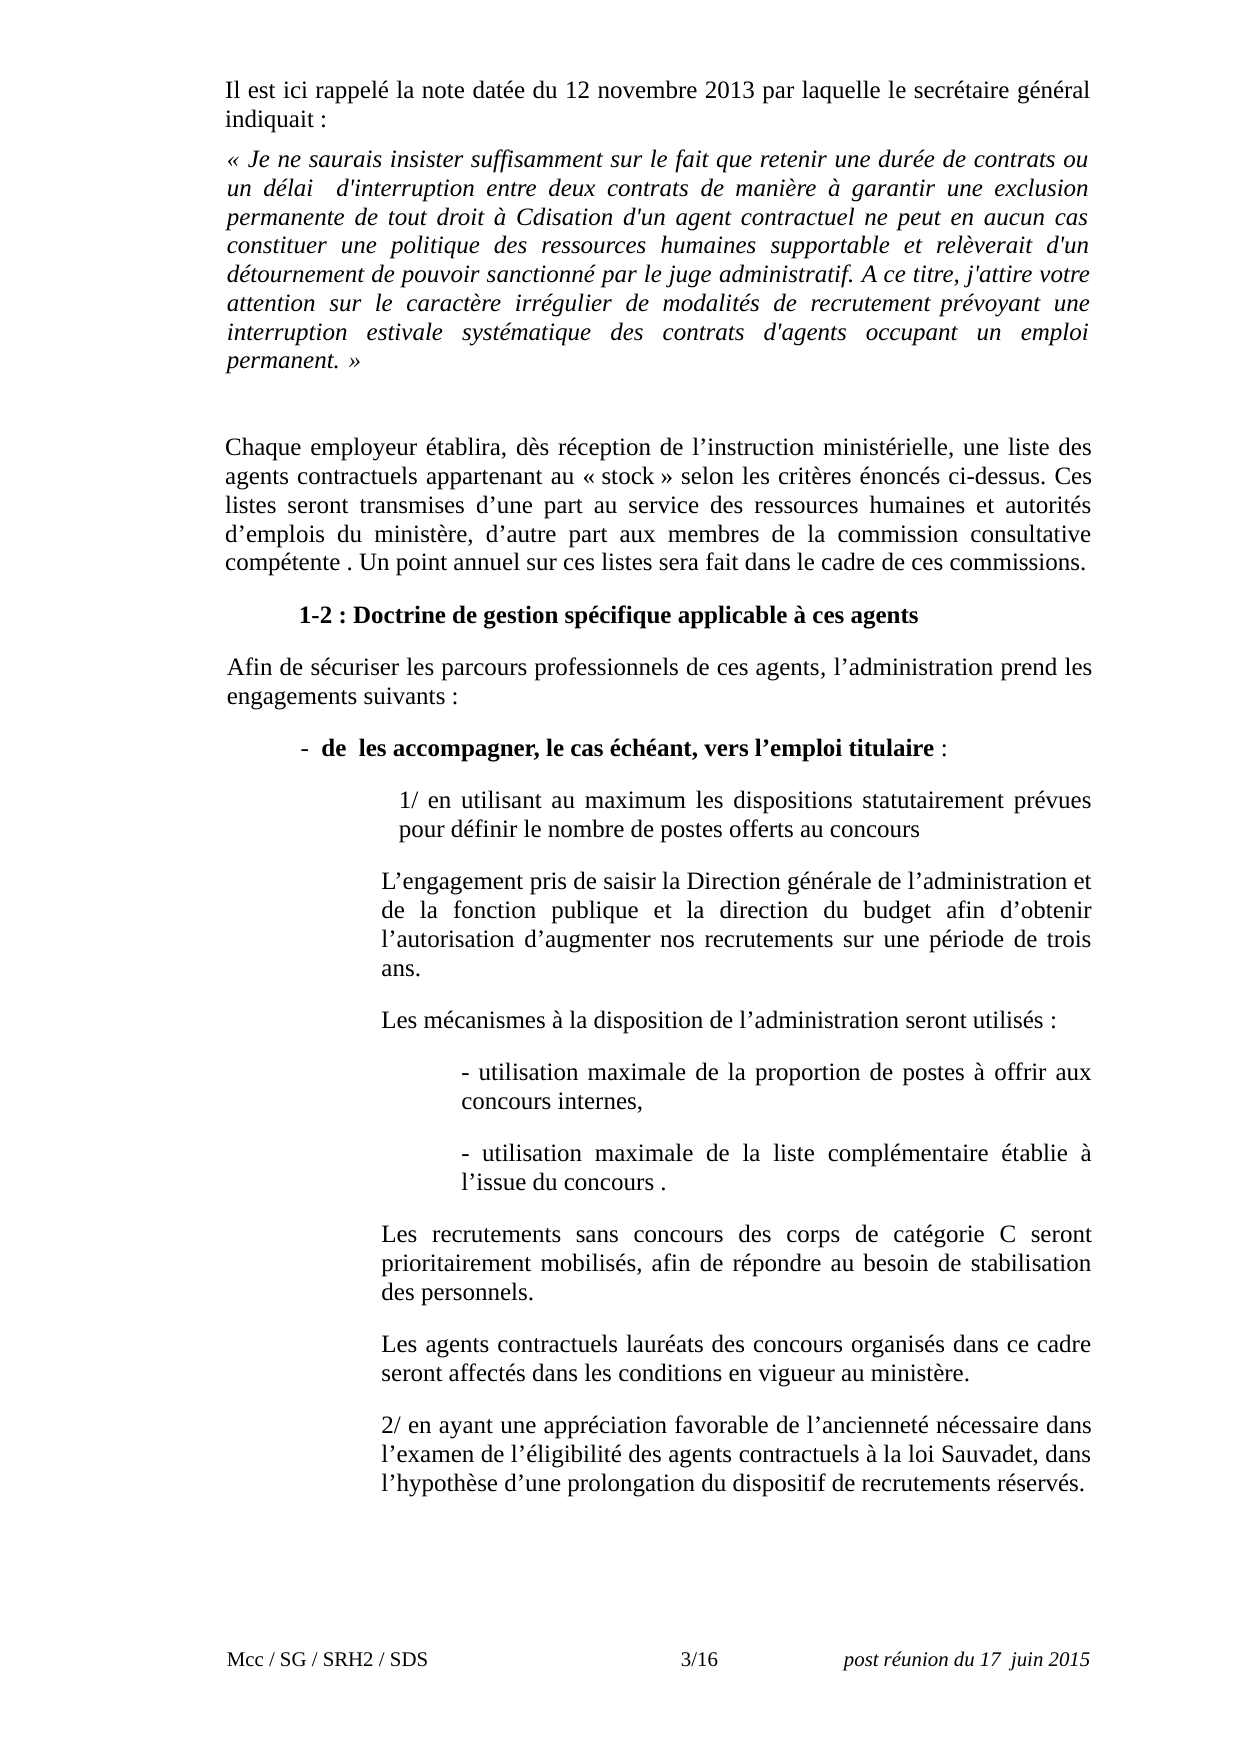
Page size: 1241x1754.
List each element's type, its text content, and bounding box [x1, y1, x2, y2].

text Il est ici rappelé la note datée du 12 novembre 2013 par laquelle le secrétaire général indiquait : [225, 75, 1092, 132]
text Les agents contractuels lauréats des concours organisés dans ce cadre seront affectés dans les conditions en vigueur au ministère. [381, 1329, 1092, 1387]
text « Je ne saurais insister suffisamment sur le fait que retenir une durée de contrats ou un délai d'interruption entre deux contrats de manière à garantir une exclusion permanente de tout droit à Cdisation d'un agent contractuel ne peut en aucun cas constituer une politique des ressources humaines supportable et relèverait d'un détournement de pouvoir sanctionné par le juge administratif. A ce titre, j'attire votre attention sur le caractère irrégulier de modalités de recrutement prévoyant une interruption estivale systématique des contrats d'agents occupant un emploi permanent. » [227, 144, 1092, 374]
text Les recrutements sans concours des corps de catégorie C seront prioritairement mobilisés, afin de répondre au besoin de stabilisation des personnels. [381, 1219, 1092, 1306]
text L’engagement pris de saisir la Direction générale de l’administration et de la fonction publique et la direction du budget afin d’obtenir l’autorisation d’augmenter nos recrutements sur une période de trois ans. [381, 866, 1092, 981]
text 1-2 : Doctrine de gestion spécifique applicable à ces agents [225, 600, 1092, 628]
text 2/ en ayant une appréciation favorable de l’ancienneté nécessaire dans l’examen de l’éligibilité des agents contractuels à la loi Sauvadet, dans l’hypothèse d’une prolongation du dispositif de recrutements réservés. [381, 1410, 1092, 1496]
text - utilisation maximale de la liste complémentaire établie à l’issue du concours . [461, 1138, 1092, 1196]
text Chaque employeur établira, dès réception de l’instruction ministérielle, une liste des agents contractuels appartenant au « stock » selon les critères énoncés ci-dessus. Ces listes seront transmises d’une part au service des ressources humaines et autorités d’emplois du ministère, d’autre part aux membres de la commission consultative compétente . Un point annuel sur ces listes sera fait dans le cadre de ces commissions. [225, 432, 1092, 576]
text - utilisation maximale de la proportion de postes à offrir aux concours internes, [461, 1057, 1092, 1115]
text Les mécanismes à la disposition de l’administration seront utilisés : [381, 1005, 1092, 1034]
text Afin de sécuriser les parcours professionnels de ces agents, l’administration prend les engagements suivants : [227, 652, 1092, 709]
text - de les accompagner, le cas échéant, vers l’emploi titulaire : [227, 733, 1092, 762]
text 1/ en utilisant au maximum les dispositions statutairement prévues pour définir le nombre de postes offerts au concours [398, 785, 1092, 843]
